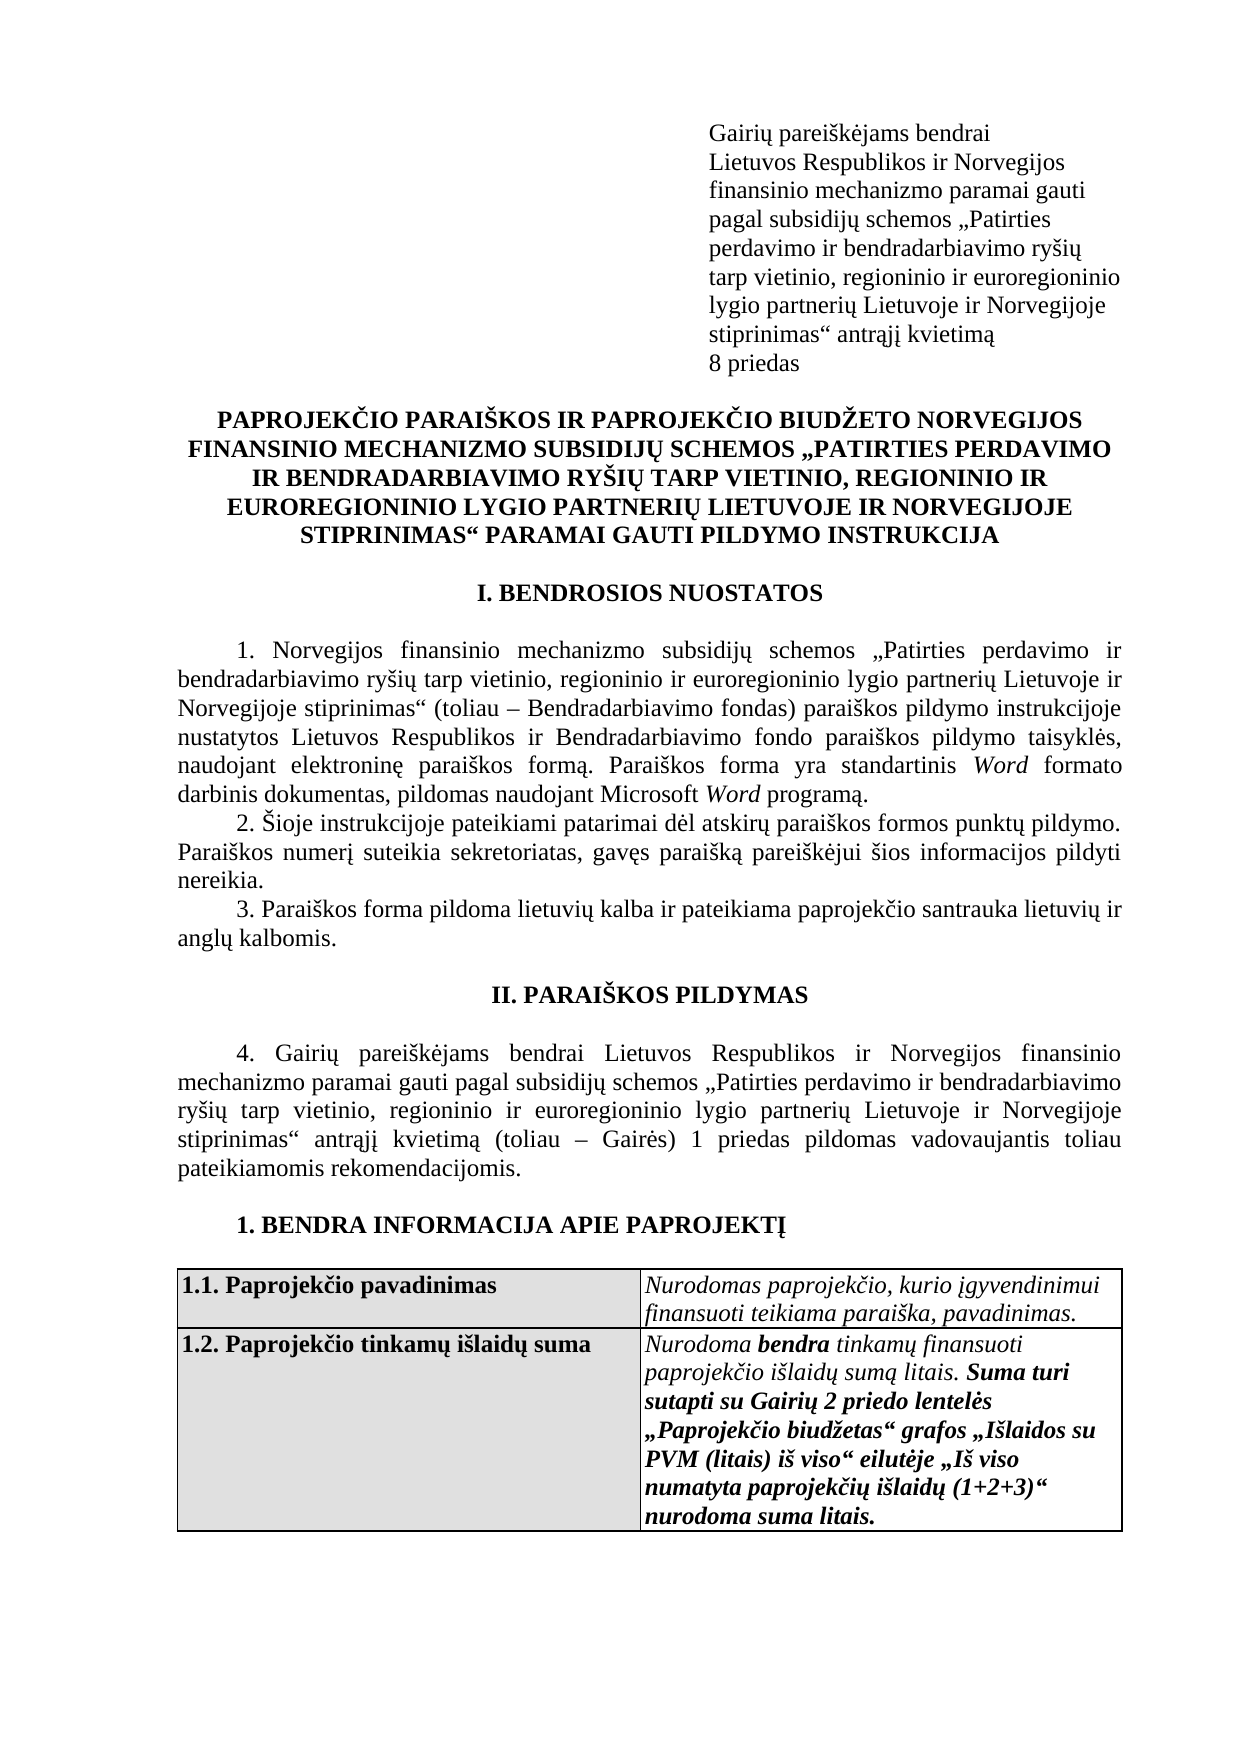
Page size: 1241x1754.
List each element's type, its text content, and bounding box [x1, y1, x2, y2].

table_header 1.1. Paprojekčio pavadinimas [178, 1270, 640, 1327]
text Gairių pareiškėjams bendrai [177, 118, 1122, 147]
text finansinio mechanizmo paramai gauti [177, 176, 1122, 204]
text PAPROJEKČIO PARAIŠKOS IR PAPROJEKČIO BIUDŽETO NORVEGIJOS FINANSINIO MECHANIZMO SUBSIDIJŲ SCHEMOS „PATIRTIES PERDAVIMO IR BENDRADARBIAVIMO RYŠIŲ TARP VIETINIO, REGIONINIO IR EUROREGIONINIO LYGIO PARTNERIŲ LIETUVOJE IR NORVEGIJOJE STIPRINIMAS“ PARAMAI GAUTI PILDYMO INSTRUKCIJA [177, 406, 1122, 549]
text pagal subsidijų schemos „Patirties [177, 204, 1122, 233]
table_cell Nurodoma bendra tinkamų finansuoti paprojekčio išlaidų sumą litais. Suma turi sutapti su Gairių 2 priedo lentelės „Paprojekčio biudžetas“ grafos „Išlaidos su PVM (litais) iš viso“ eilutėje „Iš viso numatyta paprojekčių išlaidų (1+2+3)“ nurodoma suma litais. [641, 1329, 1121, 1530]
text perdavimo ir bendradarbiavimo ryšių [177, 233, 1122, 262]
text 1. BENDRA INFORMACIJA APIE PAPROJEKTĮ [177, 1211, 1122, 1239]
text II. PARAIŠKOS PILDYMAS [177, 981, 1122, 1009]
text 8 priedas [177, 348, 1122, 377]
text lygio partnerių Lietuvoje ir Norvegijoje [177, 291, 1122, 319]
text tarp vietinio, regioninio ir euroregioninio [177, 262, 1122, 291]
text 3. Paraiškos forma pildoma lietuvių kalba ir pateikiama paprojekčio santrauka lietuvių ir anglų kalbomis. [177, 894, 1122, 952]
table_header Nurodomas paprojekčio, kurio įgyvendinimui finansuoti teikiama paraiška, pavadinimas. [641, 1270, 1121, 1327]
table_cell 1.2. Paprojekčio tinkamų išlaidų suma [178, 1329, 640, 1530]
text I. BENDROSIOS NUOSTATOS [177, 578, 1122, 607]
text 1. Norvegijos finansinio mechanizmo subsidijų schemos „Patirties perdavimo ir bendradarbiavimo ryšių tarp vietinio, regioninio ir euroregioninio lygio partnerių Lietuvoje ir Norvegijoje stiprinimas“ (toliau – Bendradarbiavimo fondas) paraiškos pildymo instrukcijoje nustatytos Lietuvos Respublikos ir Bendradarbiavimo fondo paraiškos pildymo taisyklės, naudojant elektroninę paraiškos formą. Paraiškos forma yra standartinis Word formato darbinis dokumentas, pildomas naudojant Microsoft Word programą. [177, 636, 1122, 808]
text 4. Gairių pareiškėjams bendrai Lietuvos Respublikos ir Norvegijos finansinio mechanizmo paramai gauti pagal subsidijų schemos „Patirties perdavimo ir bendradarbiavimo ryšių tarp vietinio, regioninio ir euroregioninio lygio partnerių Lietuvoje ir Norvegijoje stiprinimas“ antrąjį kvietimą (toliau – Gairės) 1 priedas pildomas vadovaujantis toliau pateikiamomis rekomendacijomis. [177, 1038, 1122, 1182]
text 2. Šioje instrukcijoje pateikiami patarimai dėl atskirų paraiškos formos punktų pildymo. Paraiškos numerį suteikia sekretoriatas, gavęs paraišką pareiškėjui šios informacijos pildyti nereikia. [177, 808, 1122, 894]
text Lietuvos Respublikos ir Norvegijos [177, 147, 1122, 176]
text stiprinimas“ antrąjį kvietimą [177, 319, 1122, 348]
